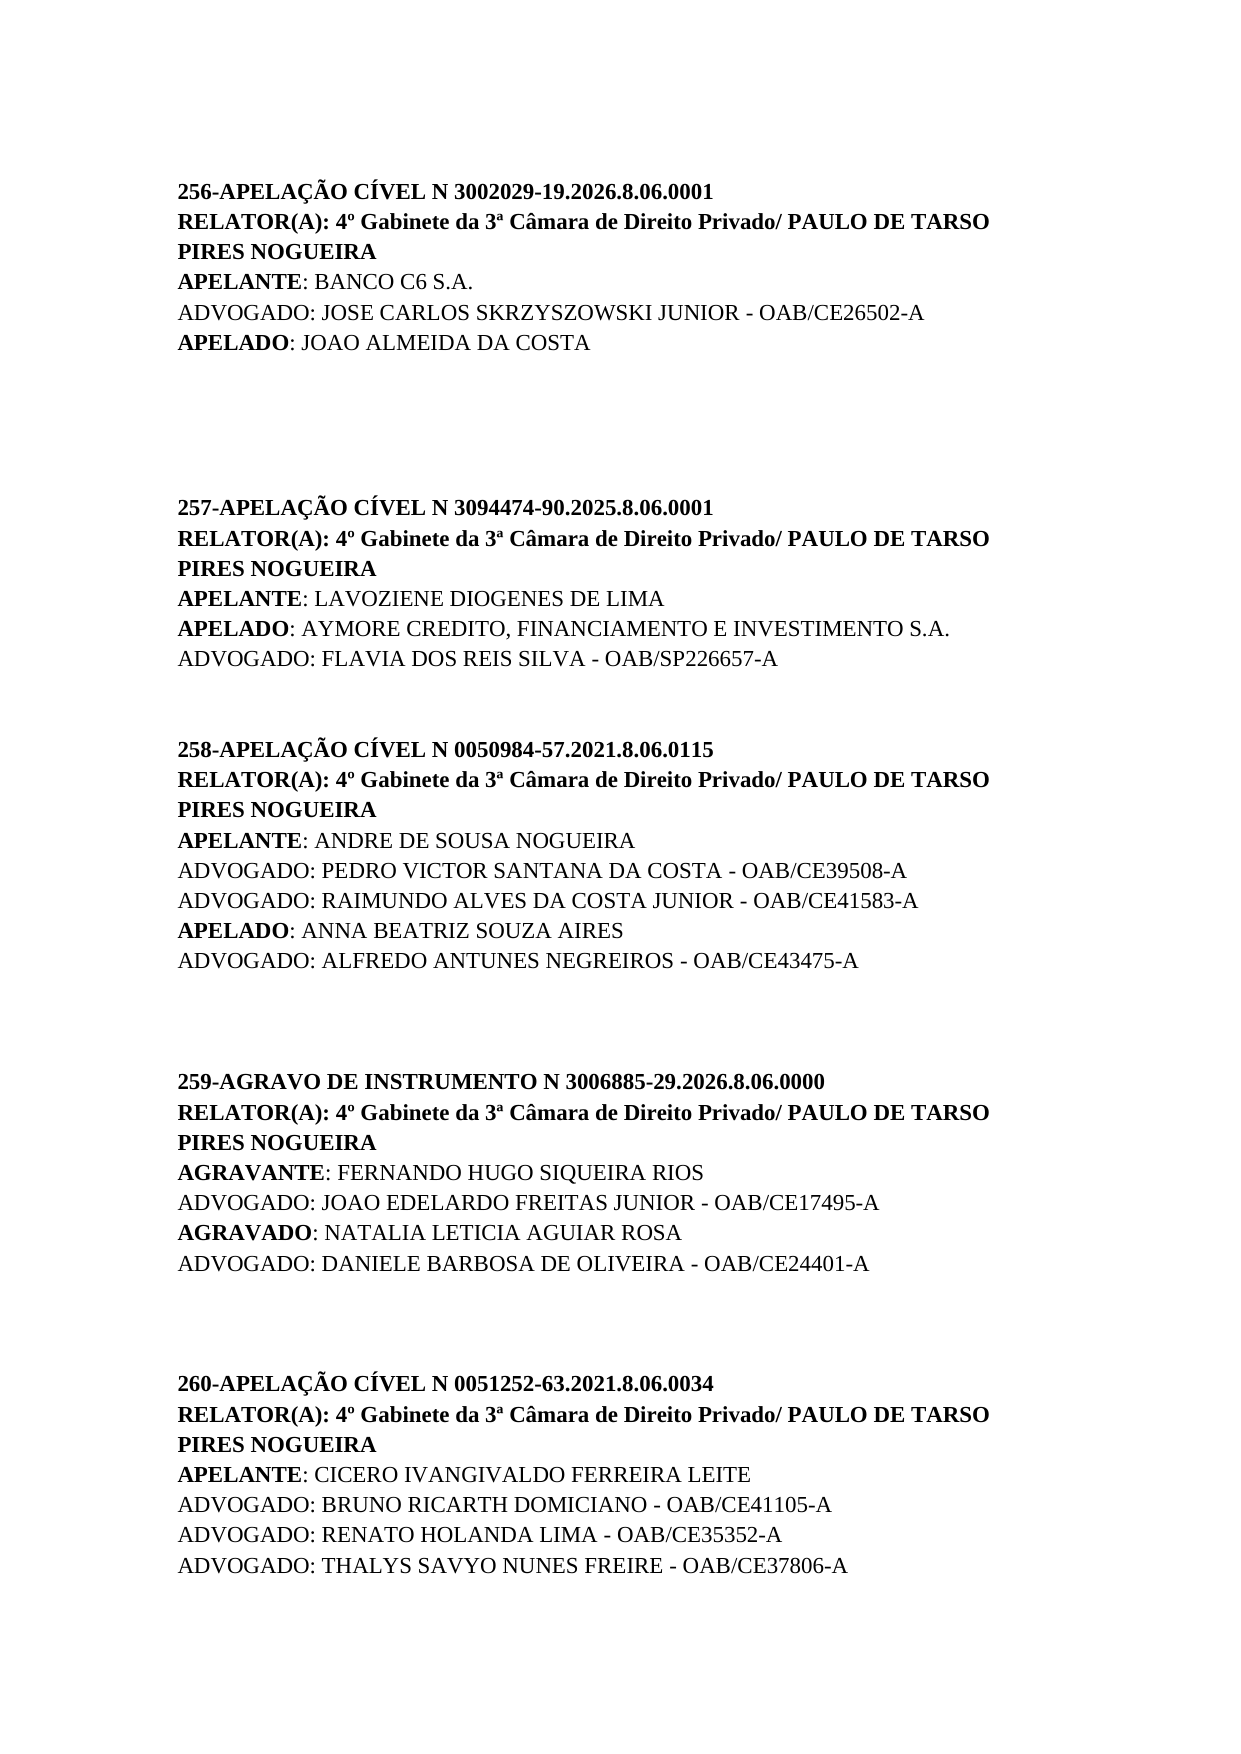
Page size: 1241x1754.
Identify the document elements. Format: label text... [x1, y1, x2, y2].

text 256-APELAÇÃO CÍVEL N 3002029-19.2026.8.06.0001 RELATOR(A): 4º Gabinete da 3ª Câmara de Direito Privado/ PAULO DE TARSO PIRES NOGUEIRA APELANTE: BANCO C6 S.A. ADVOGADO: JOSE CARLOS SKRZYSZOWSKI JUNIOR - OAB/CE26502-A APELADO: JOAO ALMEIDA DA COSTA [177, 148, 1063, 476]
text 257-APELAÇÃO CÍVEL N 3094474-90.2025.8.06.0001 RELATOR(A): 4º Gabinete da 3ª Câmara de Direito Privado/ PAULO DE TARSO PIRES NOGUEIRA APELANTE: LAVOZIENE DIOGENES DE LIMA APELADO: AYMORE CREDITO, FINANCIAMENTO E INVESTIMENTO S.A. ADVOGADO: FLAVIA DOS REIS SILVA - OAB/SP226657-A 258-APELAÇÃO CÍVEL N 0050984-57.2021.8.06.0115 RELATOR(A): 4º Gabinete da 3ª Câmara de Direito Privado/ PAULO DE TARSO PIRES NOGUEIRA APELANTE: ANDRE DE SOUSA NOGUEIRA ADVOGADO: PEDRO VICTOR SANTANA DA COSTA - OAB/CE39508-A ADVOGADO: RAIMUNDO ALVES DA COSTA JUNIOR - OAB/CE41583-A APELADO: ANNA BEATRIZ SOUZA AIRES ADVOGADO: ALFREDO ANTUNES NEGREIROS - OAB/CE43475-A 259-AGRAVO DE INSTRUMENTO N 3006885-29.2026.8.06.0000 RELATOR(A): 4º Gabinete da 3ª Câmara de Direito Privado/ PAULO DE TARSO PIRES NOGUEIRA AGRAVANTE: FERNANDO HUGO SIQUEIRA RIOS ADVOGADO: JOAO EDELARDO FREITAS JUNIOR - OAB/CE17495-A AGRAVADO: NATALIA LETICIA AGUIAR ROSA ADVOGADO: DANIELE BARBOSA DE OLIVEIRA - OAB/CE24401-A 260-APELAÇÃO CÍVEL N 0051252-63.2021.8.06.0034 RELATOR(A): 4º Gabinete da 3ª Câmara de Direito Privado/ PAULO DE TARSO PIRES NOGUEIRA APELANTE: CICERO IVANGIVALDO FERREIRA LEITE ADVOGADO: BRUNO RICARTH DOMICIANO - OAB/CE41105-A ADVOGADO: RENATO HOLANDA LIMA - OAB/CE35352-A ADVOGADO: THALYS SAVYO NUNES FREIRE - OAB/CE37806-A [177, 494, 1063, 1578]
